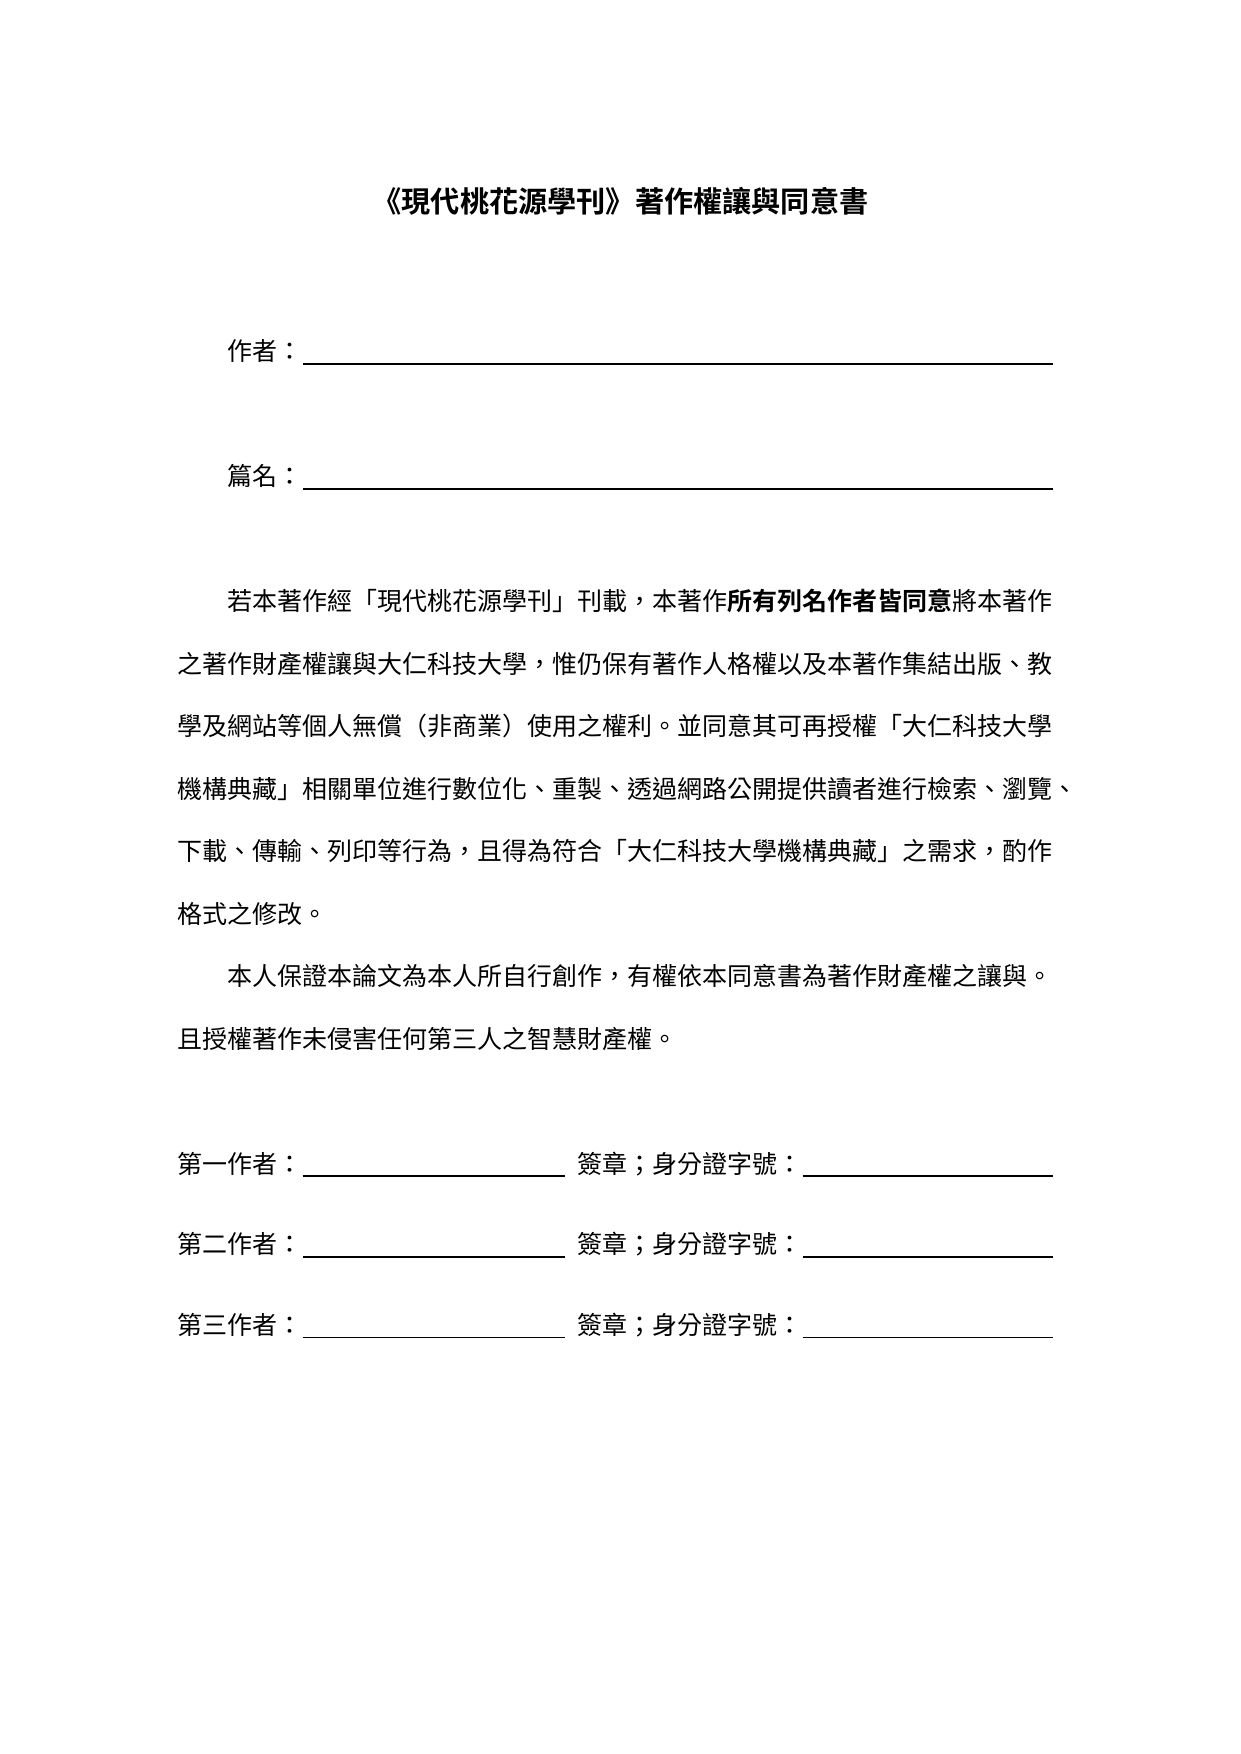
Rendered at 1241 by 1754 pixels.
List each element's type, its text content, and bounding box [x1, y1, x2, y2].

text 第二作者： 簽章；身分證字號： [177, 1201, 1063, 1264]
text 本人保證本論文為本人所自行創作，有權依本同意書為著作財產權之讓與。且授權著作未侵害任何第三人之智慧財產權。 [177, 933, 1063, 1058]
text 《現代桃花源學刊》著作權讓與同意書 [177, 158, 1063, 221]
text 第三作者： 簽章；身分證字號： [177, 1282, 1063, 1344]
text 第一作者： 簽章；身分證字號： [177, 1121, 1063, 1183]
text 若本著作經「現代桃花源學刊」刊載，本著作所有列名作者皆同意將本著作之著作財產權讓與大仁科技大學，惟仍保有著作人格權以及本著作集結出版、教學及網站等個人無償（非商業）使用之權利。並同意其可再授權「大仁科技大學機構典藏」相關單位進行數位化、重製、透過網路公開提供讀者進行檢索、瀏覽、下載、傳輸、列印等行為，且得為符合「大仁科技大學機構典藏」之需求，酌作格式之修改。 [177, 558, 1063, 933]
text 作者： [177, 308, 1063, 371]
text 篇名： [177, 433, 1063, 496]
